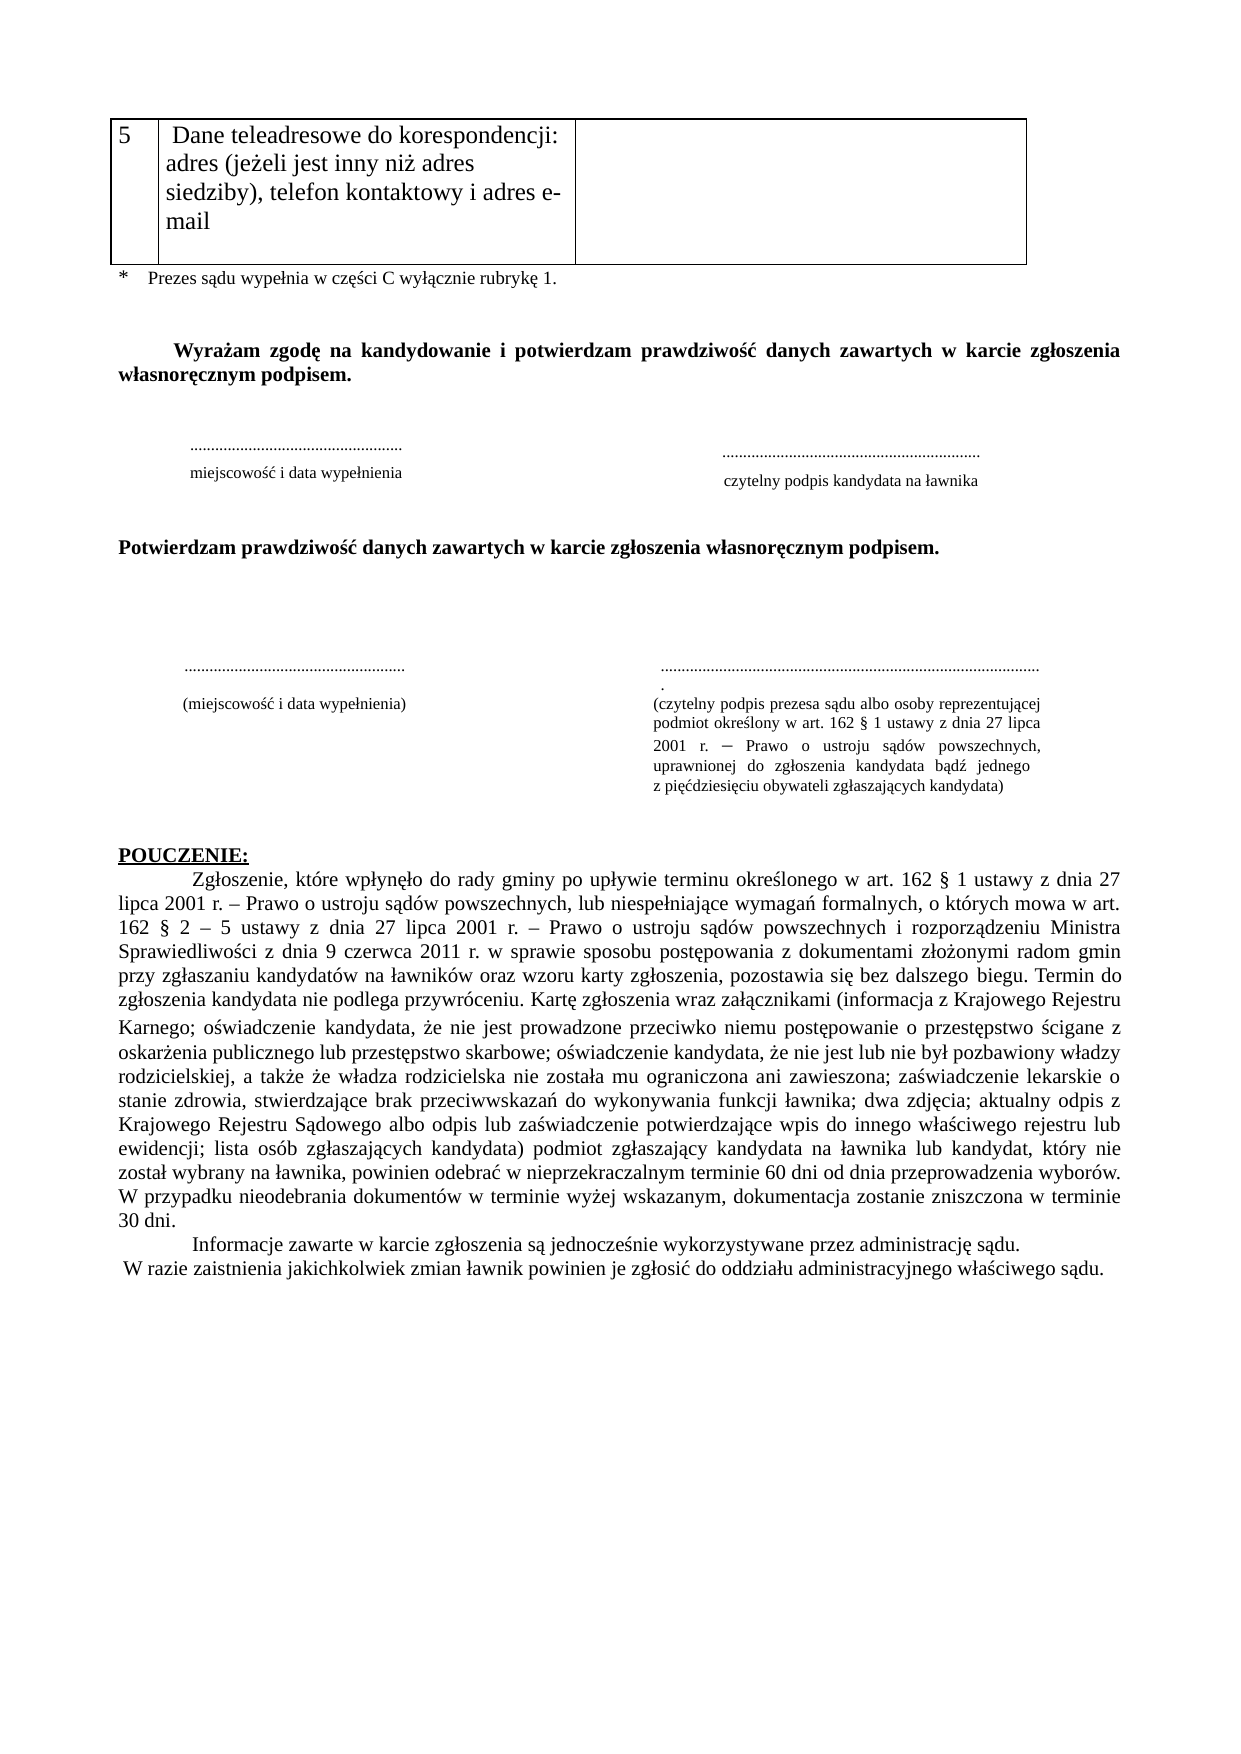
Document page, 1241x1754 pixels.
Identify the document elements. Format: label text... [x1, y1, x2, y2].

table_cell 5 [112, 120, 158, 263]
text Zgłoszenie, które wpłynęło do rady gminy po upływie terminu określonego w art. 162 § 1 ustawy z dnia 27 lipca 2001 r. – Prawo o ustroju sądów powszechnych, lub niespełniające wymagań formalnych, o których mowa w art. 162 § 2 – 5 ustawy z dnia 27 lipca 2001 r. – Prawo o ustroju sądów powszechnych i rozporządzeniu Ministra Sprawiedliwości z dnia 9 czerwca 2011 r. w sprawie sposobu postępowania z dokumentami złożonymi radom gmin przy zgłaszaniu kandydatów na ławników oraz wzoru karty zgłoszenia, pozostawia się bez dalszego biegu. Termin do zgłoszenia kandydata nie podlega przywróceniu. Kartę zgłoszenia wraz załącznikami (informacja z Krajowego Rejestru Karnego; oświadczenie kandydata, że nie jest prowadzone przeciwko niemu postępowanie o przestępstwo ścigane z oskarżenia publicznego lub przestępstwo skarbowe; oświadczenie kandydata, że nie jest lub nie był pozbawiony władzy rodzicielskiej, a także że władza rodzicielska nie została mu ograniczona ani zawieszona; zaświadczenie lekarskie o stanie zdrowia, stwierdzające brak przeciwwskazań do wykonywania funkcji ławnika; dwa zdjęcia; aktualny odpis z Krajowego Rejestru Sądowego albo odpis lub zaświadczenie potwierdzające wpis do innego właściwego rejestru lub ewidencji; lista osób zgłaszających kandydata) podmiot zgłaszający kandydata na ławnika lub kandydat, który nie został wybrany na ławnika, powinien odebrać w nieprzekraczalnym terminie 60 dni od dnia przeprowadzenia wyborów. W przypadku nieodebrania dokumentów w terminie wyżej wskazanym, dokumentacja zostanie zniszczona w terminie 30 dni. [118, 867, 1122, 1232]
text W razie zaistnienia jakichkolwiek zmian ławnik powinien je zgłosić do oddziału administracyjnego właściwego sądu. [118, 1256, 1122, 1280]
table_cell (miejscowość i data wypełnienia) [111, 694, 478, 794]
table_header ............................................................................................ [653, 655, 1048, 694]
table_cell [576, 120, 1026, 263]
text Wyrażam zgodę na kandydowanie i potwierdzam prawdziwość danych zawartych w karcie zgłoszenia własnoręcznym podpisem. [118, 338, 1122, 386]
table_header ................................................... [111, 434, 481, 463]
table_header [478, 655, 653, 694]
table_cell miejscowość i data wypełnienia [111, 463, 481, 511]
table_header [481, 434, 669, 463]
table_header .............................................................. [670, 434, 1026, 463]
table_cell (czytelny podpis prezesa sądu albo osoby reprezentującej podmiot określony w art. 162 § 1 ustawy z dnia 27 lipca 2001 r. – Prawo o ustroju sądów powszechnych, uprawnionej do zgłoszenia kandydata bądź jednego z pięćdziesięciu obywateli zgłaszających kandydata) [653, 694, 1048, 794]
text POUCZENIE: [118, 843, 1122, 867]
table_cell czytelny podpis kandydata na ławnika [670, 463, 1026, 511]
table_header ..................................................... [111, 655, 478, 694]
text Potwierdzam prawdziwość danych zawartych w karcie zgłoszenia własnoręcznym podpisem. [118, 535, 1122, 559]
table_cell [481, 463, 669, 511]
text Informacje zawarte w karcie zgłoszenia są jednocześnie wykorzystywane przez administrację sądu. [118, 1232, 1122, 1256]
text * Prezes sądu wypełnia w części C wyłącznie rubrykę 1. [118, 265, 1122, 289]
table_cell Dane teleadresowe do korespondencji: adres (jeżeli jest inny niż adres siedziby), telefon kontaktowy i adres e-mail [159, 120, 575, 263]
table_cell [478, 694, 653, 794]
